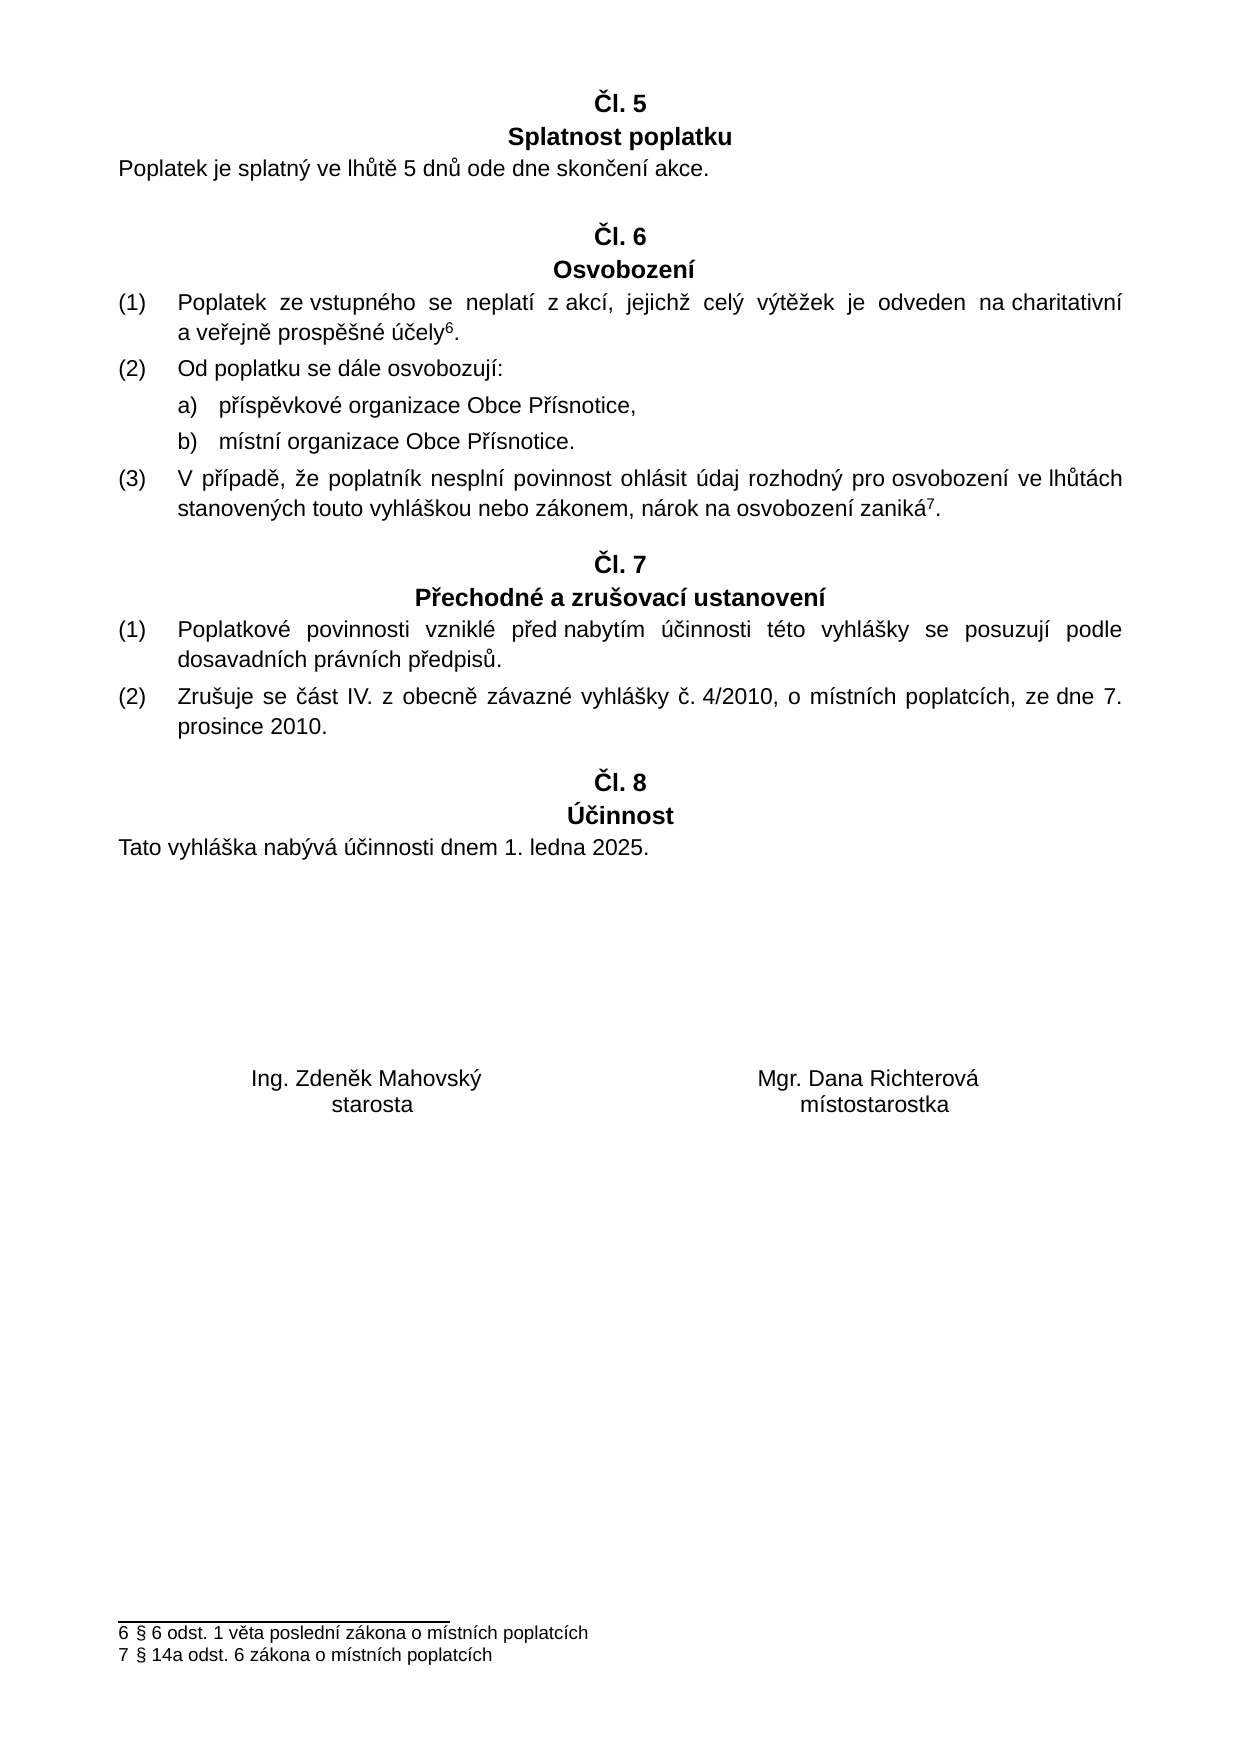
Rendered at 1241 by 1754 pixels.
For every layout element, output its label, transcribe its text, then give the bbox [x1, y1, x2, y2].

subtitle Čl. 6 Osvobození [118, 222, 1122, 284]
table_header Mgr. Dana Richterová místostarostka [620, 1005, 1122, 1123]
list § 14a odst. 6 zákona o místních poplatcích [118, 1643, 1122, 1665]
list Zrušuje se část IV. z obecně závazné vyhlášky č. 4/2010, o místních poplatcích, ze dne 7. prosince 2010. [118, 683, 1122, 739]
text Poplatek je splatný ve lhůtě 5 dnů ode dne skončení akce. [118, 155, 1122, 181]
subtitle Čl. 5 Splatnost poplatku [118, 89, 1122, 150]
list místní organizace Obce Přísnotice. [177, 428, 1122, 454]
list příspěvkové organizace Obce Přísnotice, [177, 392, 1122, 418]
list V případě, že poplatník nesplní povinnost ohlásit údaj rozhodný pro osvobození ve lhůtách stanovených touto vyhláškou nebo zákonem, nárok na osvobození zaniká. [118, 464, 1122, 521]
list Od poplatku se dále osvobozují: [118, 355, 1122, 381]
list Poplatkové povinnosti vzniklé před nabytím účinnosti této vyhlášky se posuzují podle dosavadních právních předpisů. [118, 616, 1122, 672]
text Tato vyhláška nabývá účinnosti dnem 1. ledna 2025. [118, 834, 1122, 860]
subtitle Čl. 8 Účinnost [118, 768, 1122, 830]
list § 6 odst. 1 věta poslední zákona o místních poplatcích [118, 1622, 1122, 1643]
list Poplatek ze vstupného se neplatí z akcí, jejichž celý výtěžek je odveden na charitativní a veřejně prospěšné účely. [118, 288, 1122, 345]
subtitle Čl. 7 Přechodné a zrušovací ustanovení [118, 550, 1122, 612]
table_header Ing. Zdeněk Mahovský starosta [118, 1005, 620, 1123]
